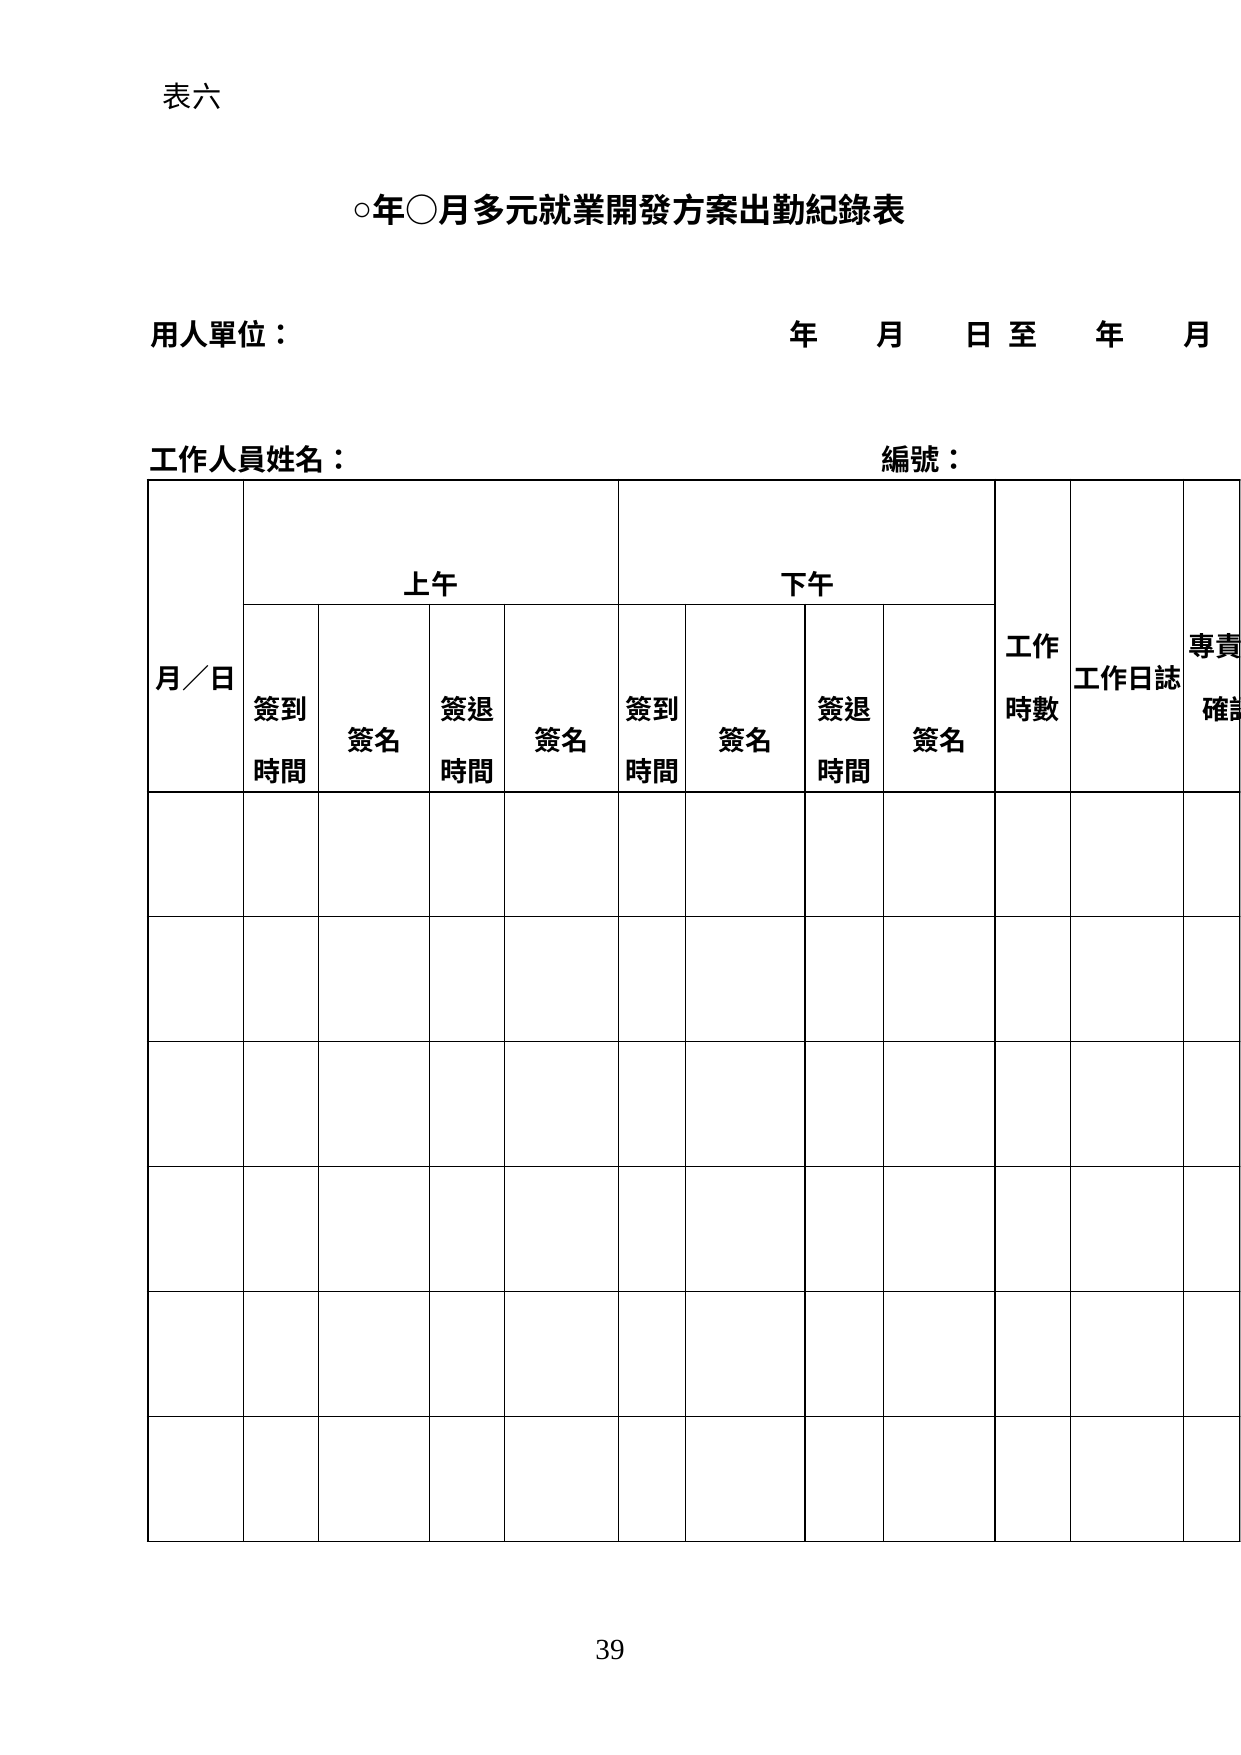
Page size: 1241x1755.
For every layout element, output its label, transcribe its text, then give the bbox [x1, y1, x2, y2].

table_cell [686, 1292, 804, 1416]
table_cell [996, 1042, 1070, 1166]
table_cell [686, 1167, 804, 1291]
table_cell [319, 1292, 429, 1416]
table_cell [884, 1042, 994, 1166]
table_cell [806, 793, 883, 916]
table_cell 工作人員姓名： [148, 354, 879, 478]
table_cell [319, 1167, 429, 1291]
table_cell [149, 1042, 243, 1166]
table_cell 簽名 [884, 605, 994, 791]
table_cell [1071, 1292, 1183, 1416]
table_cell 下午 [619, 481, 994, 603]
table_cell 編號： [879, 354, 1240, 478]
table_cell 簽名 [319, 605, 429, 791]
table_cell [244, 1042, 318, 1166]
table_cell [1071, 1042, 1183, 1166]
table_cell [619, 1292, 685, 1416]
table_cell [884, 917, 994, 1041]
table_cell 工作時數 [996, 481, 1070, 791]
table_cell 月／日 [149, 481, 243, 791]
table_cell [149, 793, 243, 916]
table_cell [619, 917, 685, 1041]
table_cell [149, 1292, 243, 1416]
table_cell [505, 1167, 618, 1291]
table_cell 簽到時間 [244, 605, 318, 791]
table_cell [1184, 1042, 1239, 1166]
table_cell [319, 1417, 429, 1541]
table_cell [1184, 793, 1239, 916]
table_cell 簽名 [686, 605, 804, 791]
table_cell [884, 1167, 994, 1291]
table_cell [619, 793, 685, 916]
table_cell [430, 1042, 504, 1166]
table_cell [1071, 793, 1183, 916]
table_cell [686, 1042, 804, 1166]
table_cell [686, 917, 804, 1041]
table_cell [244, 1167, 318, 1291]
table_cell [149, 1417, 243, 1541]
table_cell [1184, 1417, 1239, 1541]
table_cell [884, 793, 994, 916]
table_cell 簽到時間 [619, 605, 685, 791]
table_cell 專責人員確認欄 [1184, 481, 1239, 791]
table_cell [806, 1417, 883, 1541]
table_cell [244, 793, 318, 916]
table_cell [430, 1417, 504, 1541]
table_header 用人單位： [148, 229, 562, 353]
table_cell [430, 1167, 504, 1291]
table_cell [619, 1042, 685, 1166]
table_cell [686, 1417, 804, 1541]
table_cell [149, 917, 243, 1041]
table_cell [884, 1417, 994, 1541]
text ○年○月多元就業開發方案出勤紀錄表 [148, 166, 1109, 228]
table_header 年 月 日 至 年 月 日 [562, 229, 1240, 353]
table_cell [996, 1167, 1070, 1291]
table_cell [319, 917, 429, 1041]
table_cell [505, 1292, 618, 1416]
table_cell [1071, 1167, 1183, 1291]
table_cell [505, 793, 618, 916]
table_cell [806, 1167, 883, 1291]
table_cell [430, 793, 504, 916]
table_cell [1071, 1417, 1183, 1541]
text 表六 [163, 73, 223, 116]
table_cell [244, 917, 318, 1041]
table_cell [806, 1292, 883, 1416]
table_cell [505, 1042, 618, 1166]
table_cell [996, 793, 1070, 916]
table_cell [1184, 1167, 1239, 1291]
table_cell [430, 1292, 504, 1416]
table_cell [505, 917, 618, 1041]
table_cell [806, 1042, 883, 1166]
table_cell [996, 1417, 1070, 1541]
table_cell [244, 1417, 318, 1541]
table_cell [806, 917, 883, 1041]
table_cell [319, 1042, 429, 1166]
table_cell [505, 1417, 618, 1541]
table_cell [1184, 917, 1239, 1041]
table_cell [996, 917, 1070, 1041]
table_cell [149, 1167, 243, 1291]
table_cell [996, 1292, 1070, 1416]
table_cell 上午 [244, 481, 618, 603]
table_cell [1184, 1292, 1239, 1416]
table_cell 簽名 [505, 605, 618, 791]
table_cell [884, 1292, 994, 1416]
table_cell [319, 793, 429, 916]
table_cell [619, 1167, 685, 1291]
table_cell 簽退時間 [430, 605, 504, 791]
table_cell 簽退時間 [806, 605, 883, 791]
table_cell [244, 1292, 318, 1416]
table_cell 工作日誌 [1071, 481, 1183, 791]
table_cell [430, 917, 504, 1041]
table_cell [619, 1417, 685, 1541]
table_cell [1071, 917, 1183, 1041]
table_cell [686, 793, 804, 916]
